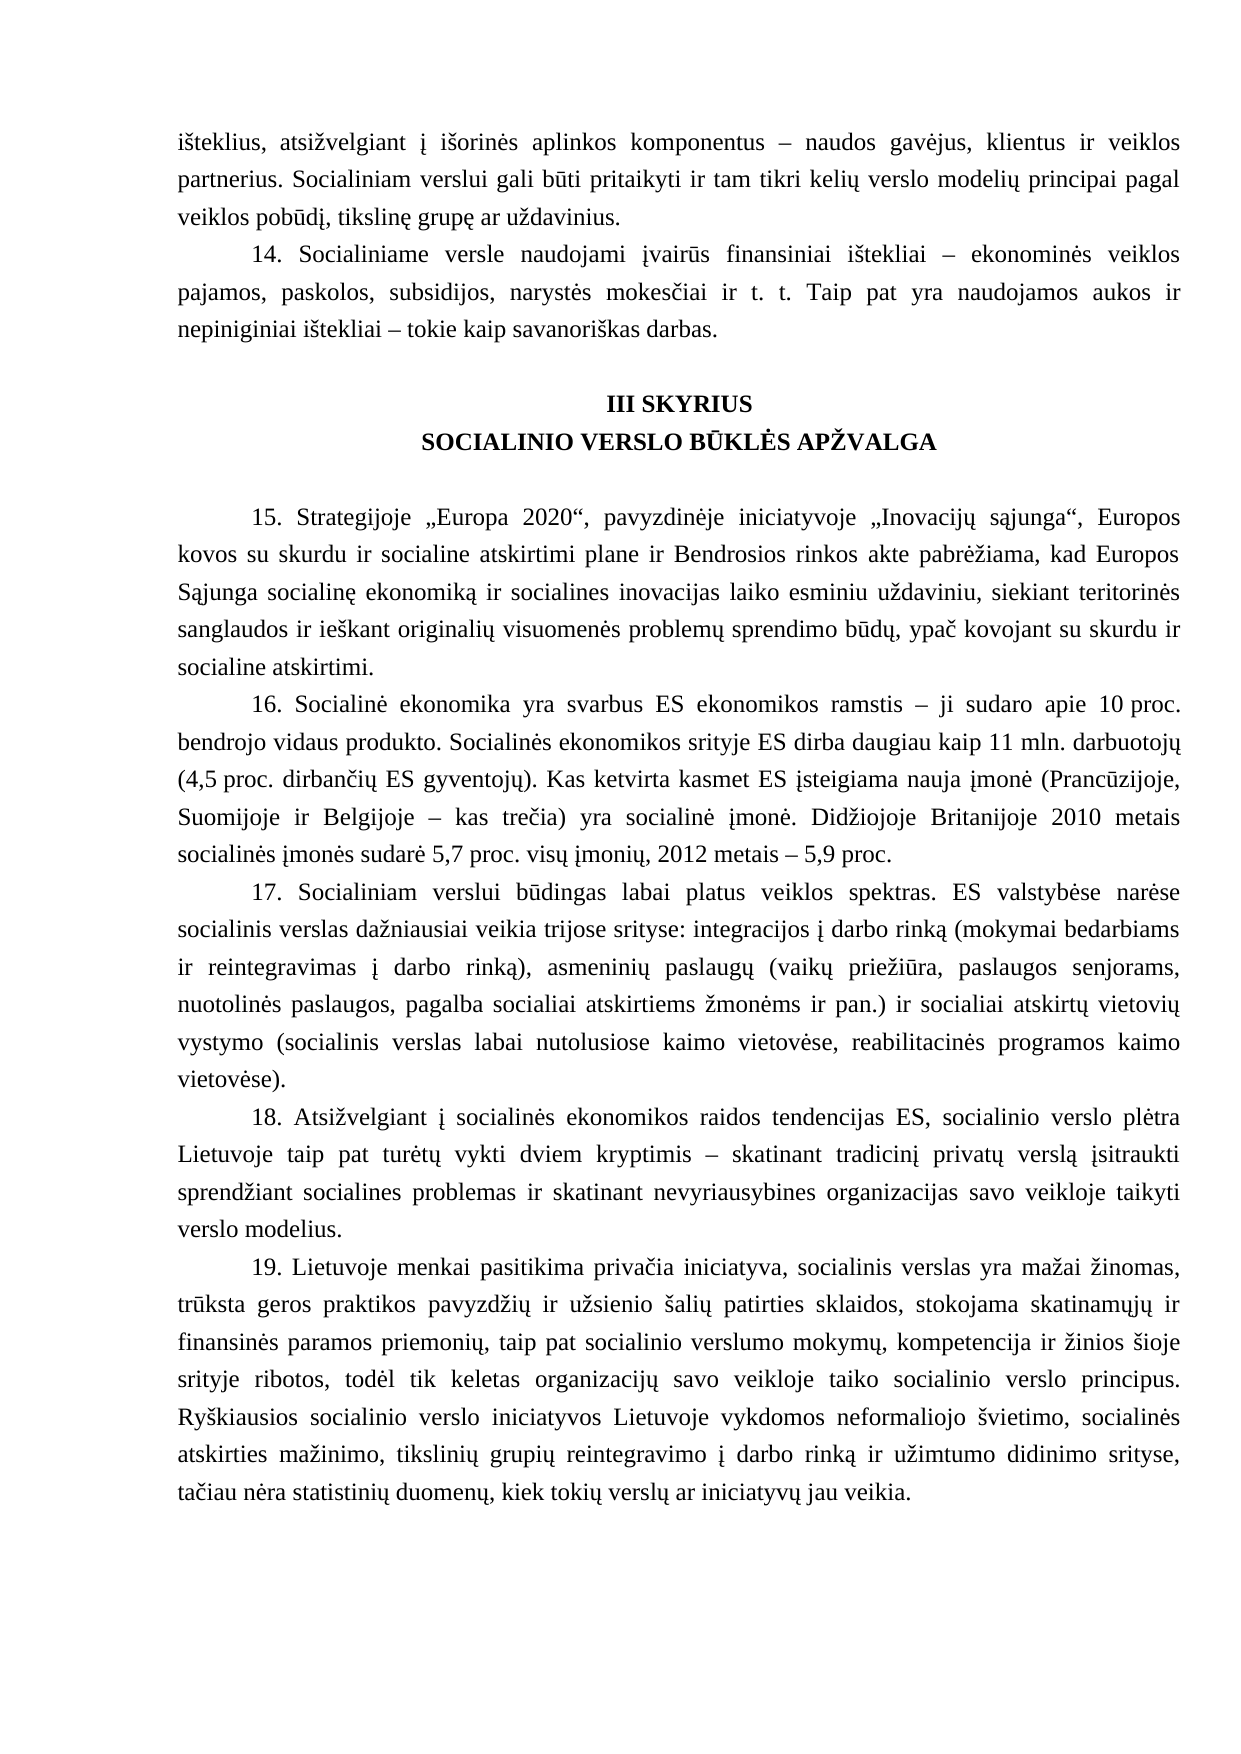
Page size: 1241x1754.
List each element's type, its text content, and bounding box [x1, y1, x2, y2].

text SOCIALINIO VERSLO BŪKLĖS APŽVALGA [177, 418, 1181, 456]
text 18. Atsižvelgiant į socialinės ekonomikos raidos tendencijas ES, socialinio verslo plėtra Lietuvoje taip pat turėtų vykti dviem kryptimis – skatinant tradicinį privatų verslą įsitraukti sprendžiant socialines problemas ir skatinant nevyriausybines organizacijas savo veikloje taikyti verslo modelius. [177, 1093, 1181, 1243]
text 14. Socialiniame versle naudojami įvairūs finansiniai ištekliai – ekonominės veiklos pajamos, paskolos, subsidijos, narystės mokesčiai ir t. t. Taip pat yra naudojamos aukos ir nepiniginiai ištekliai – tokie kaip savanoriškas darbas. [177, 231, 1181, 343]
text 19. Lietuvoje menkai pasitikima privačia iniciatyva, socialinis verslas yra mažai žinomas, trūksta geros praktikos pavyzdžių ir užsienio šalių patirties sklaidos, stokojama skatinamųjų ir finansinės paramos priemonių, taip pat socialinio verslumo mokymų, kompetencija ir žinios šioje srityje ribotos, todėl tik keletas organizacijų savo veikloje taiko socialinio verslo principus. Ryškiausios socialinio verslo iniciatyvos Lietuvoje vykdomos neformaliojo švietimo, socialinės atskirties mažinimo, tikslinių grupių reintegravimo į darbo rinką ir užimtumo didinimo srityse, tačiau nėra statistinių duomenų, kiek tokių verslų ar iniciatyvų jau veikia. [177, 1243, 1181, 1506]
text III SKYRIUS [177, 381, 1181, 418]
text 15. Strategijoje „Europa 2020“, pavyzdinėje iniciatyvoje „Inovacijų sąjunga“, Europos kovos su skurdu ir socialine atskirtimi plane ir Bendrosios rinkos akte pabrėžiama, kad Europos Sąjunga socialinę ekonomiką ir socialines inovacijas laiko esminiu uždaviniu, siekiant teritorinės sanglaudos ir ieškant originalių visuomenės problemų sprendimo būdų, ypač kovojant su skurdu ir socialine atskirtimi. [177, 493, 1181, 681]
text išteklius, atsižvelgiant į išorinės aplinkos komponentus – naudos gavėjus, klientus ir veiklos partnerius. Socialiniam verslui gali būti pritaikyti ir tam tikri kelių verslo modelių principai pagal veiklos pobūdį, tikslinę grupę ar uždavinius. [177, 118, 1181, 231]
text 16. Socialinė ekonomika yra svarbus ES ekonomikos ramstis – ji sudaro apie 10 proc. bendrojo vidaus produkto. Socialinės ekonomikos srityje ES dirba daugiau kaip 11 mln. darbuotojų (4,5 proc. dirbančių ES gyventojų). Kas ketvirta kasmet ES įsteigiama nauja įmonė (Prancūzijoje, Suomijoje ir Belgijoje – kas trečia) yra socialinė įmonė. Didžiojoje Britanijoje 2010 metais socialinės įmonės sudarė 5,7 proc. visų įmonių, 2012 metais – 5,9 proc. [177, 681, 1181, 868]
text 17. Socialiniam verslui būdingas labai platus veiklos spektras. ES valstybėse narėse socialinis verslas dažniausiai veikia trijose srityse: integracijos į darbo rinką (mokymai bedarbiams ir reintegravimas į darbo rinką), asmeninių paslaugų (vaikų priežiūra, paslaugos senjorams, nuotolinės paslaugos, pagalba socialiai atskirtiems žmonėms ir pan.) ir socialiai atskirtų vietovių vystymo (socialinis verslas labai nutolusiose kaimo vietovėse, reabilitacinės programos kaimo vietovėse). [177, 868, 1181, 1093]
